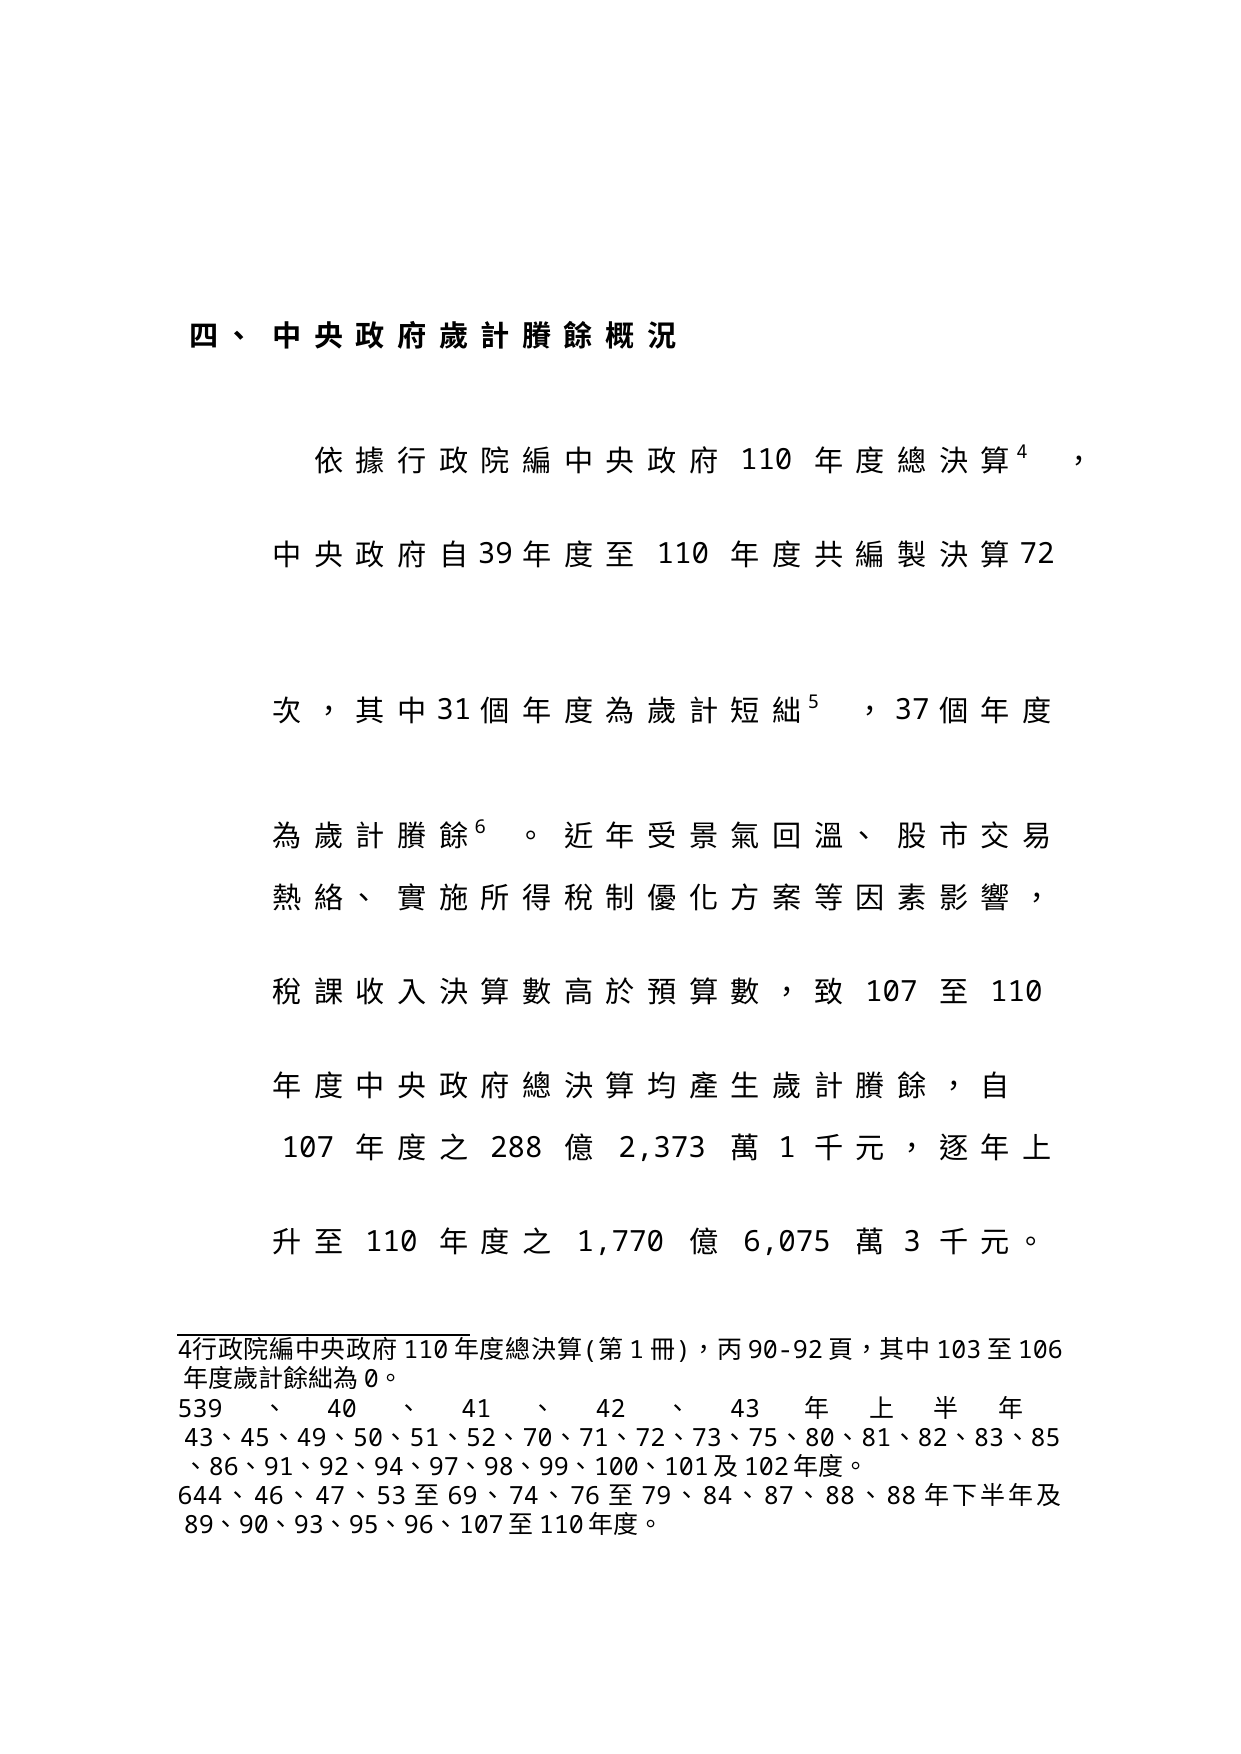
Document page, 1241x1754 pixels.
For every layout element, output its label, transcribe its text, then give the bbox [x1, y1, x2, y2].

text 行政院編中央政府110年度總決算(第1冊)，丙90-92頁，其中103至106年度歲計餘絀為0。 [177, 1335, 1063, 1394]
text 四、中央政府歲計賸餘概況 [183, 292, 1058, 354]
text 39、40、41、42、43年上半年、43、45、49、50、51、52、70、71、72、73、75、80、81、82、83、85、86、91、92、94、97、98、99、100、101及102年度。 [177, 1394, 1063, 1481]
text 44、46、47、53至69、74、76至79、84、87、88、88年下半年及89、90、93、95、96、107至110年度。 [177, 1481, 1063, 1539]
text 依據行政院編中央政府110年度總決算，中央政府自39年度至110年度共編製決算72次，其中31個年度為歲計短絀，37個年度為歲計賸餘。近年受景氣回溫、股市交易熱絡、實施所得稅制優化方案等因素影響，稅課收入決算數高於預算數，致107至110年度中央政府總決算均產生歲計賸餘，自107年度之288億2,373萬1千元，逐年上升至110年度之1,770億6,075萬3千元。 [242, 354, 1058, 1292]
